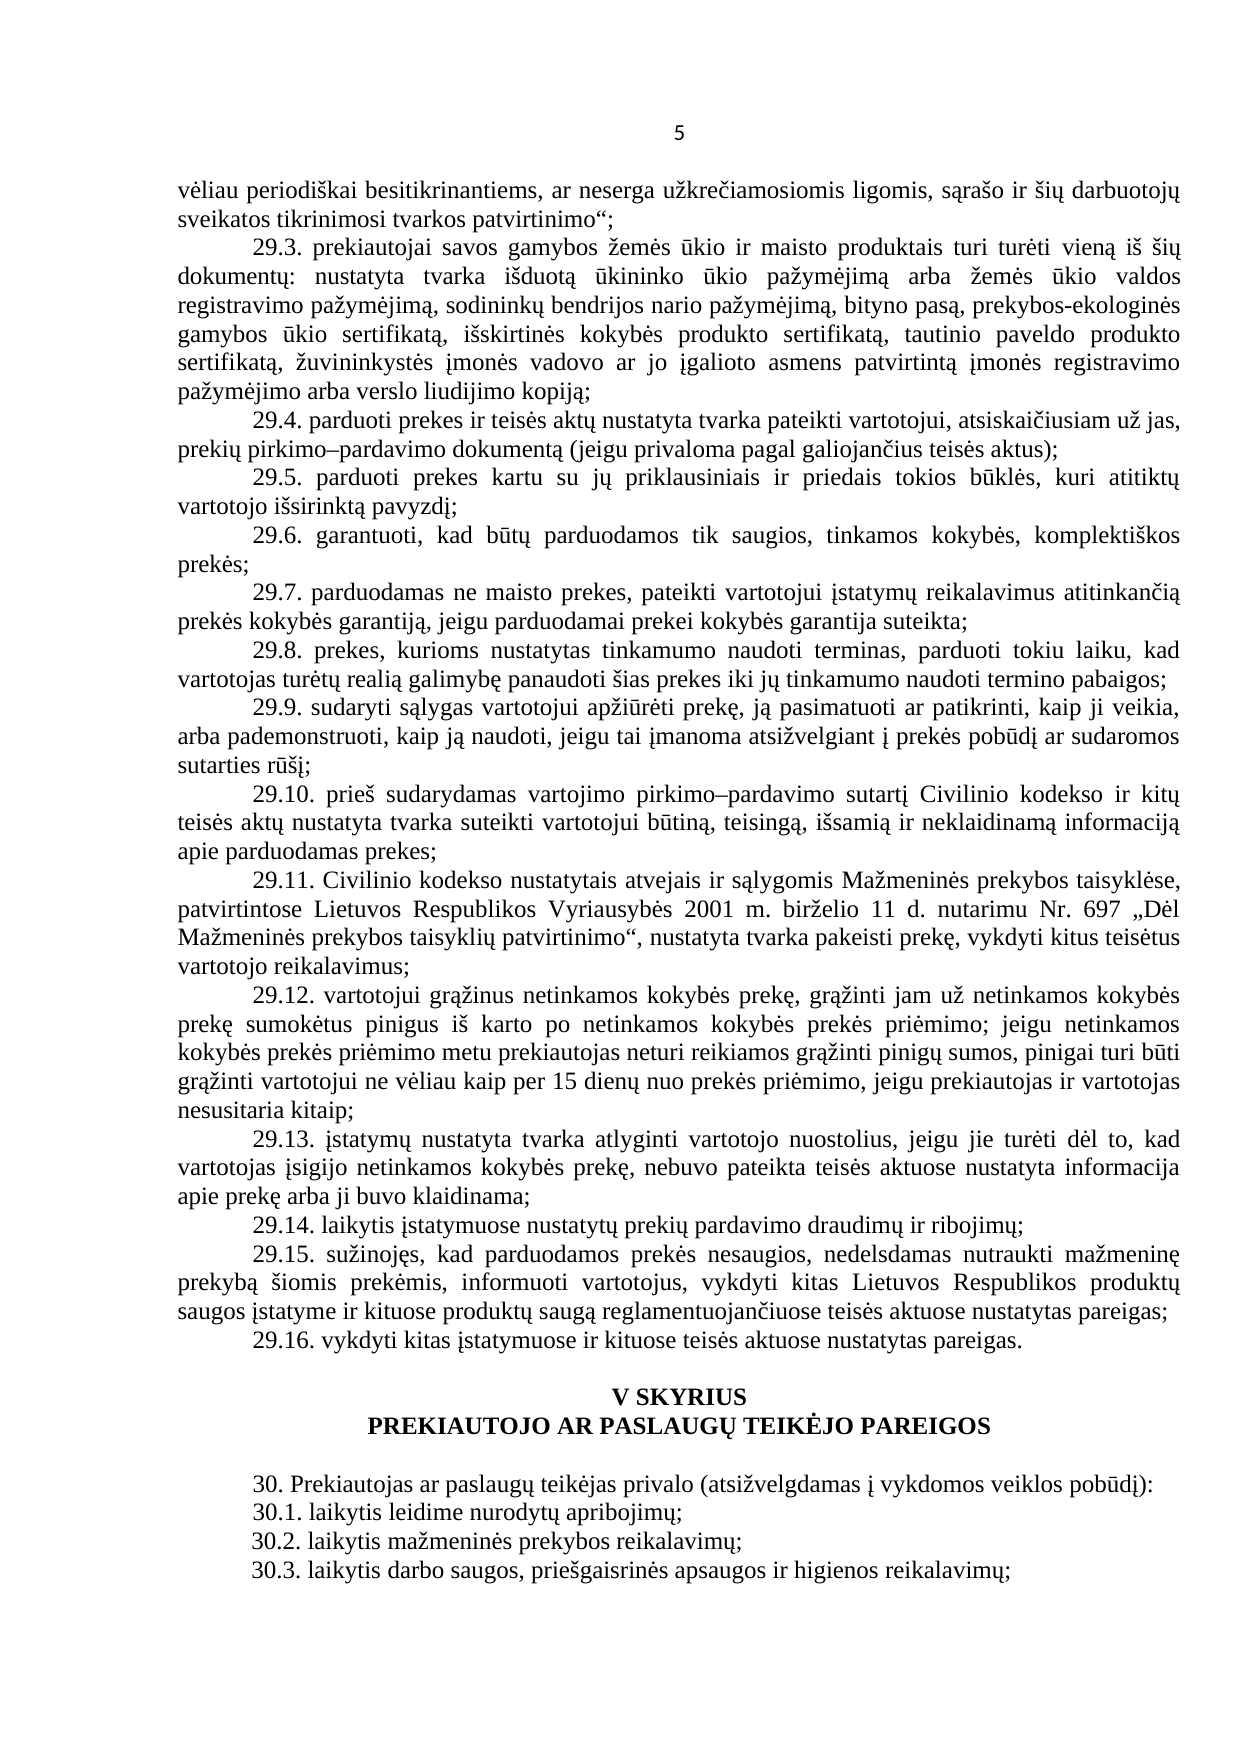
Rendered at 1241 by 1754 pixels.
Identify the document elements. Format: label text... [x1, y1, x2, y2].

text 29.10. prieš sudarydamas vartojimo pirkimo–pardavimo sutartį Civilinio kodekso ir kitų teisės aktų nustatyta tvarka suteikti vartotojui būtiną, teisingą, išsamią ir neklaidinamą informaciją apie parduodamas prekes; [177, 779, 1181, 865]
text 29.15. sužinojęs, kad parduodamos prekės nesaugios, nedelsdamas nutraukti mažmeninę prekybą šiomis prekėmis, informuoti vartotojus, vykdyti kitas Lietuvos Respublikos produktų saugos įstatyme ir kituose produktų saugą reglamentuojančiuose teisės aktuose nustatytas pareigas; [177, 1239, 1181, 1325]
text 29.7. parduodamas ne maisto prekes, pateikti vartotojui įstatymų reikalavimus atitinkančią prekės kokybės garantiją, jeigu parduodamai prekei kokybės garantija suteikta; [177, 577, 1181, 635]
text V SKYRIUS [177, 1382, 1181, 1411]
text 29.9. sudaryti sąlygas vartotojui apžiūrėti prekę, ją pasimatuoti ar patikrinti, kaip ji veikia, arba pademonstruoti, kaip ją naudoti, jeigu tai įmanoma atsižvelgiant į prekės pobūdį ar sudaromos sutarties rūšį; [177, 692, 1181, 779]
text 30.2. laikytis mažmeninės prekybos reikalavimų; [177, 1526, 1181, 1555]
text 30.1. laikytis leidime nurodytų apribojimų; [177, 1497, 1181, 1526]
text 29.8. prekes, kurioms nustatytas tinkamumo naudoti terminas, parduoti tokiu laiku, kad vartotojas turėtų realią galimybę panaudoti šias prekes iki jų tinkamumo naudoti termino pabaigos; [177, 635, 1181, 692]
text 30. Prekiautojas ar paslaugų teikėjas privalo (atsižvelgdamas į vykdomos veiklos pobūdį): [177, 1469, 1181, 1497]
text 29.11. Civilinio kodekso nustatytais atvejais ir sąlygomis Mažmeninės prekybos taisyklėse, patvirtintose Lietuvos Respublikos Vyriausybės 2001 m. birželio 11 d. nutarimu Nr. 697 „Dėl Mažmeninės prekybos taisyklių patvirtinimo“, nustatyta tvarka pakeisti prekę, vykdyti kitus teisėtus vartotojo reikalavimus; [177, 865, 1181, 980]
text 29.6. garantuoti, kad būtų parduodamos tik saugios, tinkamos kokybės, komplektiškos prekės; [177, 520, 1181, 577]
text 29.14. laikytis įstatymuose nustatytų prekių pardavimo draudimų ir ribojimų; [177, 1210, 1181, 1239]
text vėliau periodiškai besitikrinantiems, ar neserga užkrečiamosiomis ligomis, sąrašo ir šių darbuotojų sveikatos tikrinimosi tvarkos patvirtinimo“; [177, 175, 1181, 232]
text 29.16. vykdyti kitas įstatymuose ir kituose teisės aktuose nustatytas pareigas. [177, 1325, 1181, 1354]
text PREKIAUTOJO AR PASLAUGŲ TEIKĖJO PAREIGOS [177, 1411, 1181, 1440]
text 29.3. prekiautojai savos gamybos žemės ūkio ir maisto produktais turi turėti vieną iš šių dokumentų: nustatyta tvarka išduotą ūkininko ūkio pažymėjimą arba žemės ūkio valdos registravimo pažymėjimą, sodininkų bendrijos nario pažymėjimą, bityno pasą, prekybos-ekologinės gamybos ūkio sertifikatą, išskirtinės kokybės produkto sertifikatą, tautinio paveldo produkto sertifikatą, žuvininkystės įmonės vadovo ar jo įgalioto asmens patvirtintą įmonės registravimo pažymėjimo arba verslo liudijimo kopiją; [177, 232, 1181, 405]
text 29.5. parduoti prekes kartu su jų priklausiniais ir priedais tokios būklės, kuri atitiktų vartotojo išsirinktą pavyzdį; [177, 462, 1181, 520]
text 29.12. vartotojui grąžinus netinkamos kokybės prekę, grąžinti jam už netinkamos kokybės prekę sumokėtus pinigus iš karto po netinkamos kokybės prekės priėmimo; jeigu netinkamos kokybės prekės priėmimo metu prekiautojas neturi reikiamos grąžinti pinigų sumos, pinigai turi būti grąžinti vartotojui ne vėliau kaip per 15 dienų nuo prekės priėmimo, jeigu prekiautojas ir vartotojas nesusitaria kitaip; [177, 980, 1181, 1124]
text 30.3. laikytis darbo saugos, priešgaisrinės apsaugos ir higienos reikalavimų; [177, 1555, 1181, 1584]
text 29.13. įstatymų nustatyta tvarka atlyginti vartotojo nuostolius, jeigu jie turėti dėl to, kad vartotojas įsigijo netinkamos kokybės prekę, nebuvo pateikta teisės aktuose nustatyta informacija apie prekę arba ji buvo klaidinama; [177, 1124, 1181, 1210]
text 29.4. parduoti prekes ir teisės aktų nustatyta tvarka pateikti vartotojui, atsiskaičiusiam už jas, prekių pirkimo–pardavimo dokumentą (jeigu privaloma pagal galiojančius teisės aktus); [177, 405, 1181, 462]
